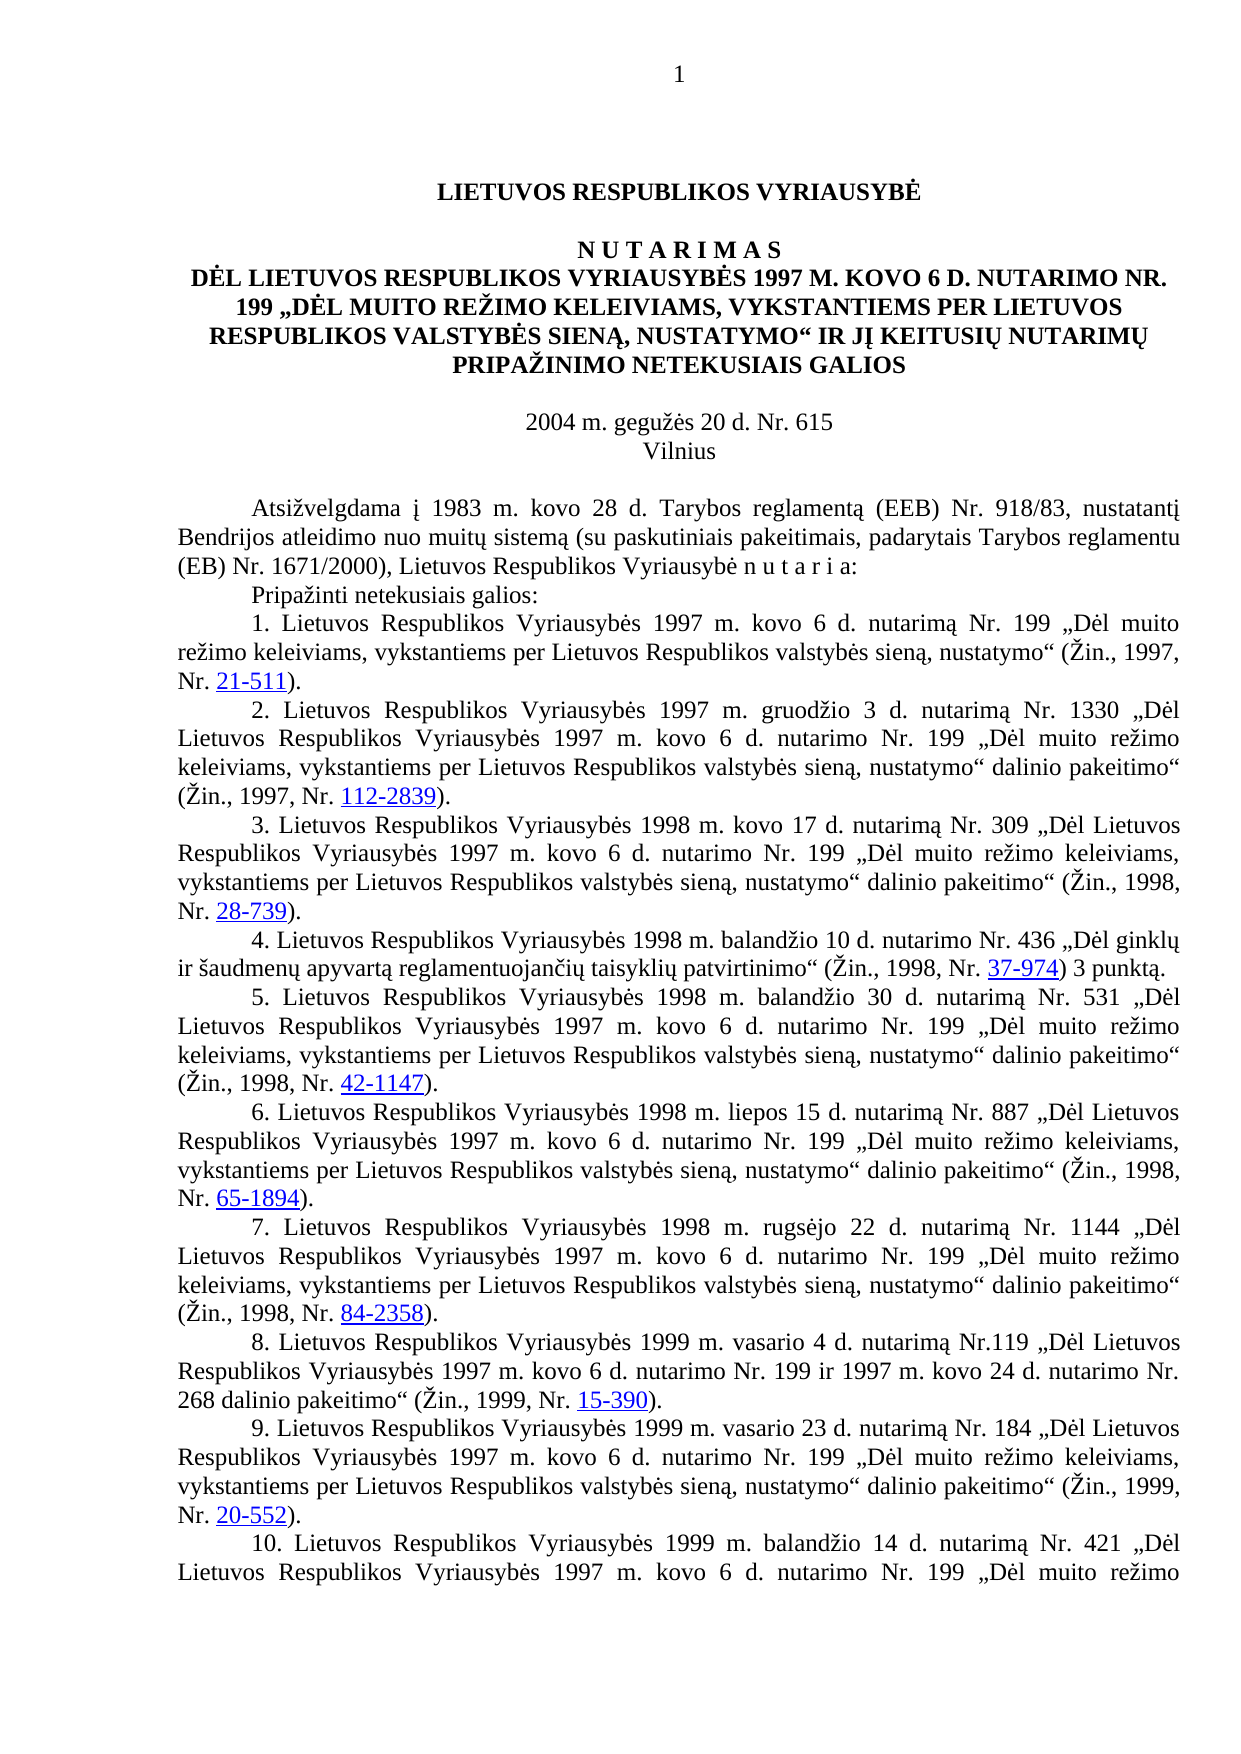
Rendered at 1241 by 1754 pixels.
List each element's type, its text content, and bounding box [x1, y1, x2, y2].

text 2004 m. gegužės 20 d. Nr. 615 [177, 407, 1181, 436]
text Vilnius [177, 436, 1181, 465]
text Atsižvelgdama į 1983 m. kovo 28 d. Tarybos reglamentą (EEB) Nr. 918/83, nustatantį Bendrijos atleidimo nuo muitų sistemą (su paskutiniais pakeitimais, padarytais Tarybos reglamentu (EB) Nr. 1671/2000), Lietuvos Respublikos Vyriausybė nutaria: [177, 493, 1181, 580]
text 1. Lietuvos Respublikos Vyriausybės 1997 m. kovo 6 d. nutarimą Nr. 199 „Dėl muito režimo keleiviams, vykstantiems per Lietuvos Respublikos valstybės sieną, nustatymo“ (Žin., 1997, Nr. 21-511). [177, 608, 1181, 695]
text 4. Lietuvos Respublikos Vyriausybės 1998 m. balandžio 10 d. nutarimo Nr. 436 „Dėl ginklų ir šaudmenų apyvartą reglamentuojančių taisyklių patvirtinimo“ (Žin., 1998, Nr. 37-974) 3 punktą. [177, 925, 1181, 982]
text 6. Lietuvos Respublikos Vyriausybės 1998 m. liepos 15 d. nutarimą Nr. 887 „Dėl Lietuvos Respublikos Vyriausybės 1997 m. kovo 6 d. nutarimo Nr. 199 „Dėl muito režimo keleiviams, vykstantiems per Lietuvos Respublikos valstybės sieną, nustatymo“ dalinio pakeitimo“ (Žin., 1998, Nr. 65-1894). [177, 1097, 1181, 1212]
text Pripažinti netekusiais galios: [177, 580, 1181, 608]
text N U T A R I M A S [177, 235, 1181, 263]
text 8. Lietuvos Respublikos Vyriausybės 1999 m. vasario 4 d. nutarimą Nr.119 „Dėl Lietuvos Respublikos Vyriausybės 1997 m. kovo 6 d. nutarimo Nr. 199 ir 1997 m. kovo 24 d. nutarimo Nr. 268 dalinio pakeitimo“ (Žin., 1999, Nr. 15-390). [177, 1327, 1181, 1413]
text 5. Lietuvos Respublikos Vyriausybės 1998 m. balandžio 30 d. nutarimą Nr. 531 „Dėl Lietuvos Respublikos Vyriausybės 1997 m. kovo 6 d. nutarimo Nr. 199 „Dėl muito režimo keleiviams, vykstantiems per Lietuvos Respublikos valstybės sieną, nustatymo“ dalinio pakeitimo“ (Žin., 1998, Nr. 42-1147). [177, 982, 1181, 1097]
text 2. Lietuvos Respublikos Vyriausybės 1997 m. gruodžio 3 d. nutarimą Nr. 1330 „Dėl Lietuvos Respublikos Vyriausybės 1997 m. kovo 6 d. nutarimo Nr. 199 „Dėl muito režimo keleiviams, vykstantiems per Lietuvos Respublikos valstybės sieną, nustatymo“ dalinio pakeitimo“ (Žin., 1997, Nr. 112-2839). [177, 695, 1181, 810]
text 10. Lietuvos Respublikos Vyriausybės 1999 m. balandžio 14 d. nutarimą Nr. 421 „Dėl Lietuvos Respublikos Vyriausybės 1997 m. kovo 6 d. nutarimo Nr. 199 „Dėl muito režimo [177, 1528, 1181, 1586]
text 3. Lietuvos Respublikos Vyriausybės 1998 m. kovo 17 d. nutarimą Nr. 309 „Dėl Lietuvos Respublikos Vyriausybės 1997 m. kovo 6 d. nutarimo Nr. 199 „Dėl muito režimo keleiviams, vykstantiems per Lietuvos Respublikos valstybės sieną, nustatymo“ dalinio pakeitimo“ (Žin., 1998, Nr. 28-739). [177, 810, 1181, 925]
text 9. Lietuvos Respublikos Vyriausybės 1999 m. vasario 23 d. nutarimą Nr. 184 „Dėl Lietuvos Respublikos Vyriausybės 1997 m. kovo 6 d. nutarimo Nr. 199 „Dėl muito režimo keleiviams, vykstantiems per Lietuvos Respublikos valstybės sieną, nustatymo“ dalinio pakeitimo“ (Žin., 1999, Nr. 20-552). [177, 1413, 1181, 1528]
text LIETUVOS RESPUBLIKOS VYRIAUSYBĖ [177, 177, 1181, 206]
text 7. Lietuvos Respublikos Vyriausybės 1998 m. rugsėjo 22 d. nutarimą Nr. 1144 „Dėl Lietuvos Respublikos Vyriausybės 1997 m. kovo 6 d. nutarimo Nr. 199 „Dėl muito režimo keleiviams, vykstantiems per Lietuvos Respublikos valstybės sieną, nustatymo“ dalinio pakeitimo“ (Žin., 1998, Nr. 84-2358). [177, 1212, 1181, 1327]
text DĖL LIETUVOS RESPUBLIKOS VYRIAUSYBĖS 1997 M. KOVO 6 D. NUTARIMO NR. 199 „DĖL MUITO REŽIMO KELEIVIAMS, VYKSTANTIEMS PER LIETUVOS RESPUBLIKOS VALSTYBĖS SIENĄ, NUSTATYMO“ IR JĮ KEITUSIŲ NUTARIMŲ PRIPAŽINIMO NETEKUSIAIS GALIOS [177, 263, 1181, 378]
